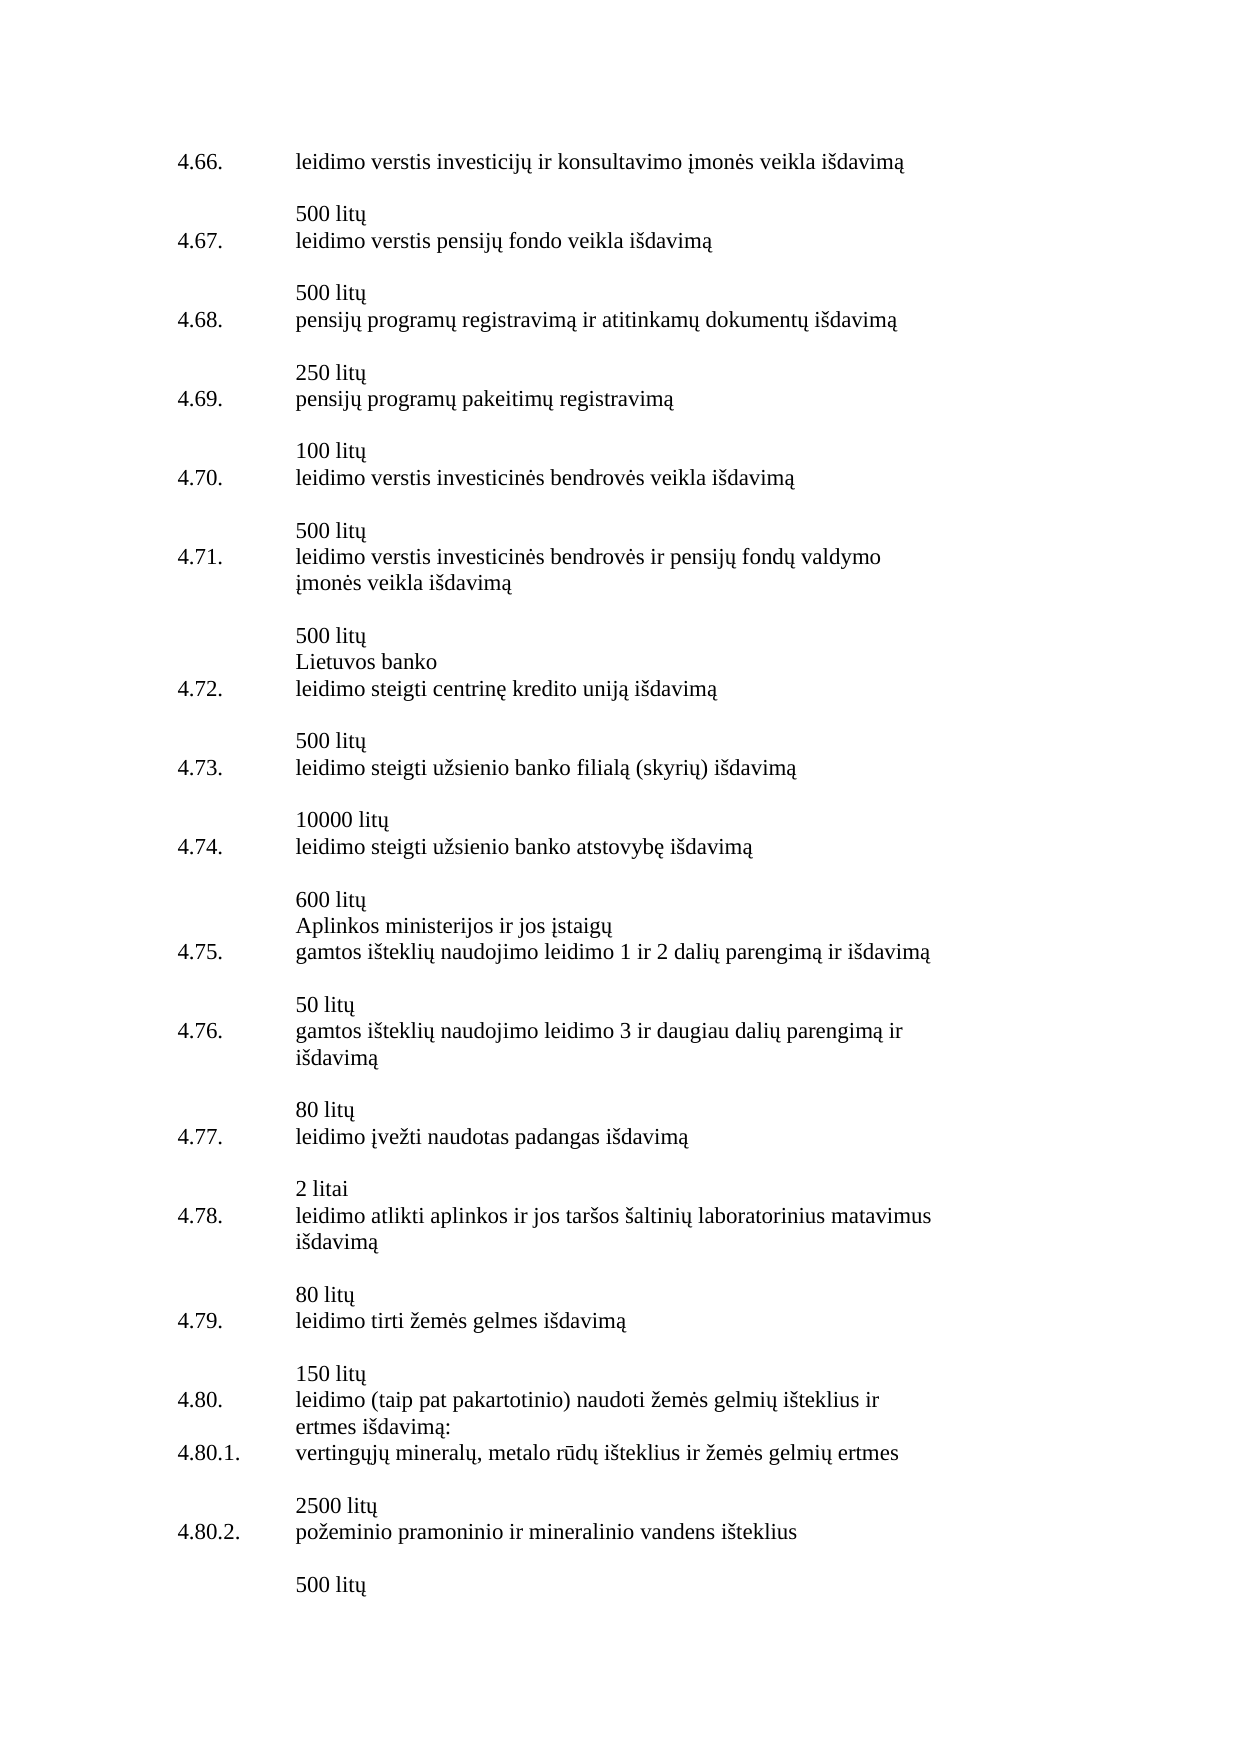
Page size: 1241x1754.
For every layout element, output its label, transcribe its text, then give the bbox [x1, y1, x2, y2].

text 4.71. leidimo verstis investicinės bendrovės ir pensijų fondų valdymo įmonės veikla išdavimą 500 litų [177, 543, 945, 648]
text 4.72. leidimo steigti centrinę kredito uniją išdavimą 500 litų [177, 675, 945, 754]
text 4.80.2. požeminio pramoninio ir mineralinio vandens išteklius 500 litų [177, 1518, 945, 1597]
text 4.80. leidimo (taip pat pakartotinio) naudoti žemės gelmių išteklius ir ertmes išdavimą: [177, 1386, 945, 1439]
text Lietuvos banko [177, 648, 945, 675]
text 4.79. leidimo tirti žemės gelmes išdavimą 150 litų [177, 1307, 945, 1386]
text 4.68. pensijų programų registravimą ir atitinkamų dokumentų išdavimą 250 litų [177, 306, 945, 385]
text 4.76. gamtos išteklių naudojimo leidimo 3 ir daugiau dalių parengimą ir išdavimą 80 litų [177, 1017, 945, 1123]
text 4.75. gamtos išteklių naudojimo leidimo 1 ir 2 dalių parengimą ir išdavimą 50 litų [177, 938, 945, 1017]
text Aplinkos ministerijos ir jos įstaigų [177, 912, 945, 938]
text 4.70. leidimo verstis investicinės bendrovės veikla išdavimą 500 litų [177, 464, 945, 543]
text 4.73. leidimo steigti užsienio banko filialą (skyrių) išdavimą 10000 litų [177, 754, 945, 833]
text 4.67. leidimo verstis pensijų fondo veikla išdavimą 500 litų [177, 227, 945, 306]
text 4.77. leidimo įvežti naudotas padangas išdavimą 2 litai [177, 1123, 945, 1202]
text 4.78. leidimo atlikti aplinkos ir jos taršos šaltinių laboratorinius matavimus išdavimą 80 litų [177, 1202, 945, 1307]
text 4.80.1. vertingųjų mineralų, metalo rūdų išteklius ir žemės gelmių ertmes 2500 litų [177, 1439, 945, 1518]
text 4.74. leidimo steigti užsienio banko atstovybę išdavimą 600 litų [177, 833, 945, 912]
text 4.69. pensijų programų pakeitimų registravimą 100 litų [177, 385, 945, 464]
text 4.66. leidimo verstis investicijų ir konsultavimo įmonės veikla išdavimą 500 litų [177, 148, 945, 227]
